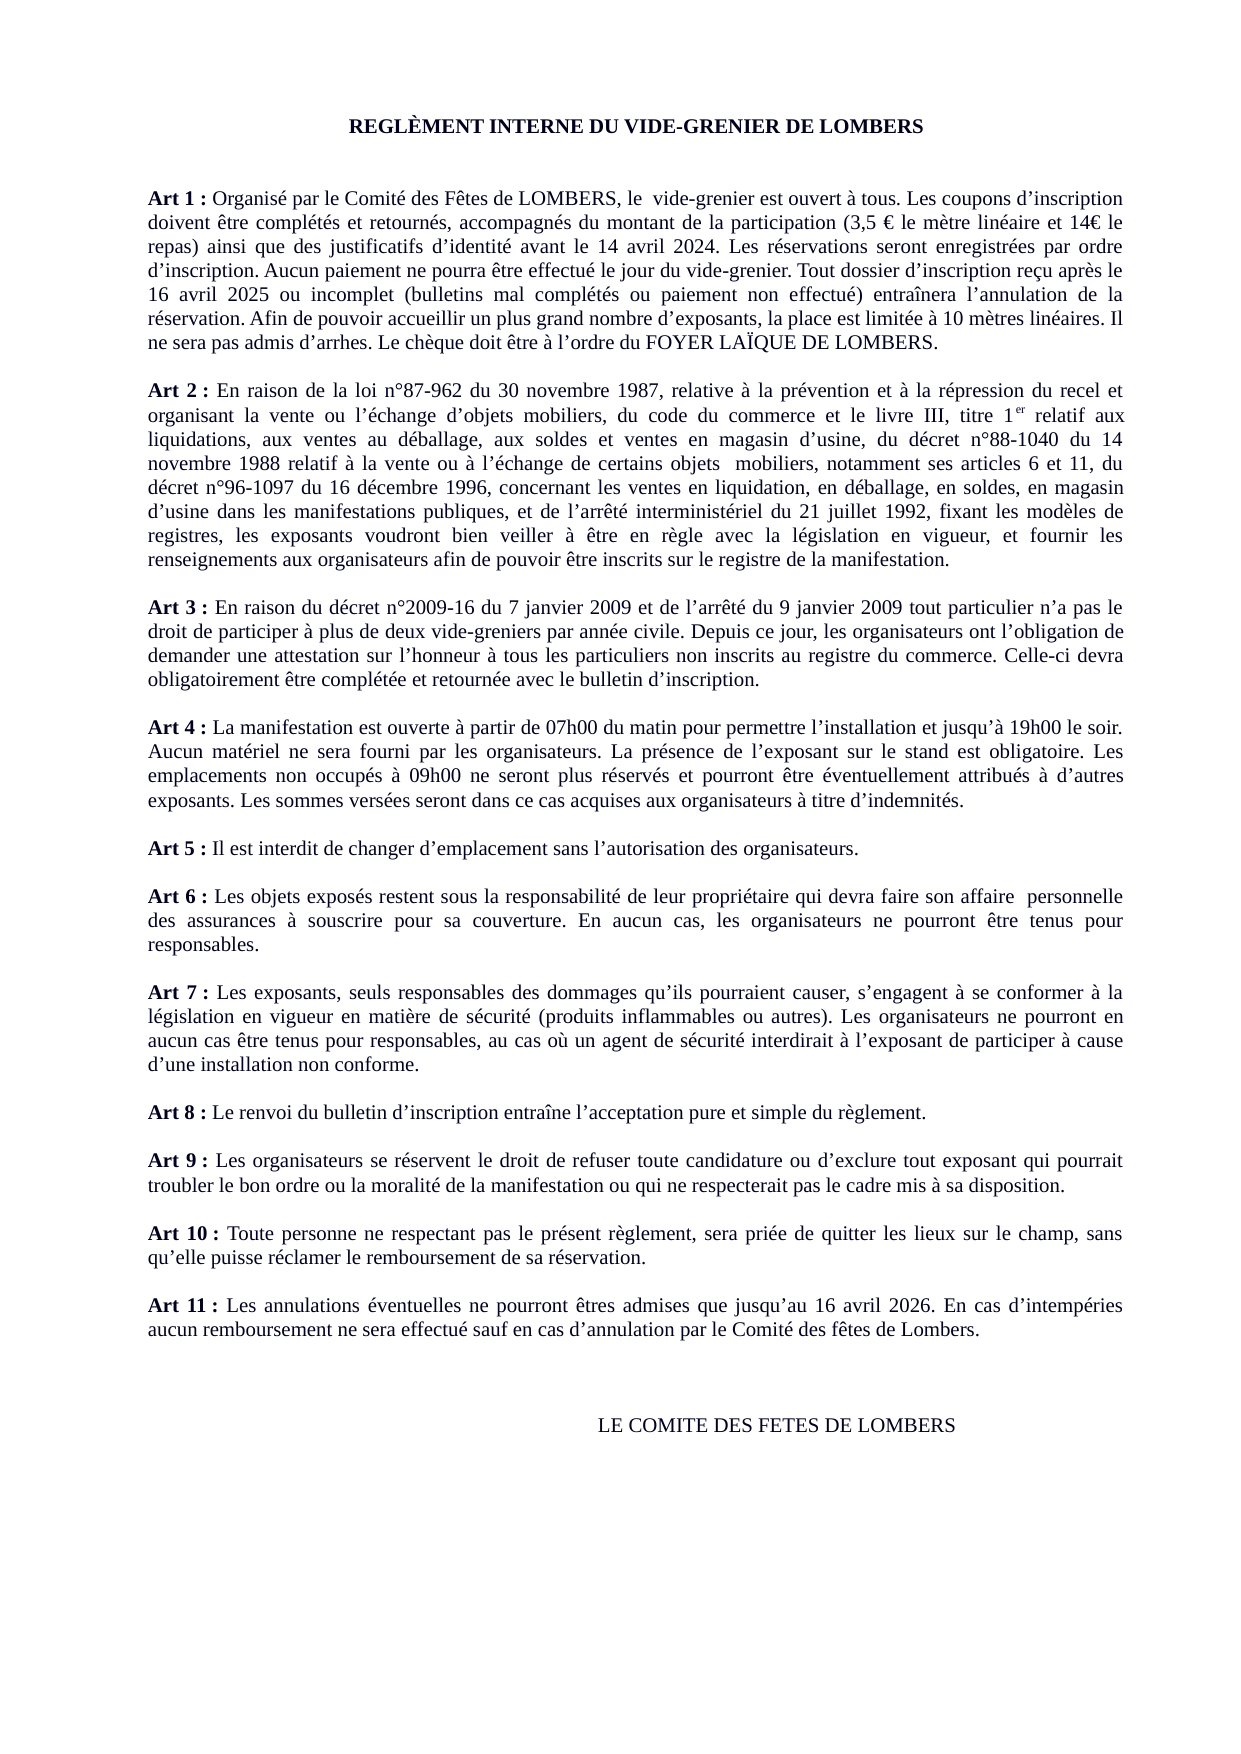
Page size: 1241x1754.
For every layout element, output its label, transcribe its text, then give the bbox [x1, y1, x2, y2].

text Art 2 : En raison de la loi n°87-962 du 30 novembre 1987, relative à la prévention et à la répression du recel et organisant la vente ou l’échange d’objets mobiliers, du code du commerce et le livre III, titre 1er relatif aux liquidations, aux ventes au déballage, aux soldes et ventes en magasin d’usine, du décret n°88-1040 du 14 novembre 1988 relatif à la vente ou à l’échange de certains objets mobiliers, notamment ses articles 6 et 11, du décret n°96-1097 du 16 décembre 1996, concernant les ventes en liquidation, en déballage, en soldes, en magasin d’usine dans les manifestations publiques, et de l’arrêté interministériel du 21 juillet 1992, fixant les modèles de registres, les exposants voudront bien veiller à être en règle avec la législation en vigueur, et fournir les renseignements aux organisateurs afin de pouvoir être inscrits sur le registre de la manifestation. [148, 378, 1125, 571]
text Art 9 : Les organisateurs se réservent le droit de refuser toute candidature ou d’exclure tout exposant qui pourrait troubler le bon ordre ou la moralité de la manifestation ou qui ne respecterait pas le cadre mis à sa disposition. [148, 1148, 1125, 1197]
text Art 6 : Les objets exposés restent sous la responsabilité de leur propriétaire qui devra faire son affaire personnelle des assurances à souscrire pour sa couverture. En aucun cas, les organisateurs ne pourront être tenus pour responsables. [148, 884, 1125, 956]
text REGLÈMENT INTERNE DU VIDE-GRENIER DE LOMBERS [148, 114, 1125, 138]
text Art 10 : Toute personne ne respectant pas le présent règlement, sera priée de quitter les lieux sur le champ, sans qu’elle puisse réclamer le remboursement de sa réservation. [148, 1221, 1125, 1269]
text LE COMITE DES FETES DE LOMBERS [598, 1413, 1125, 1437]
text Art 1 : Organisé par le Comité des Fêtes de LOMBERS, le vide-grenier est ouvert à tous. Les coupons d’inscription doivent être complétés et retournés, accompagnés du montant de la participation (3,5 € le mètre linéaire et 14€ le repas) ainsi que des justificatifs d’identité avant le 14 avril 2024. Les réservations seront enregistrées par ordre d’inscription. Aucun paiement ne pourra être effectué le jour du vide-grenier. Tout dossier d’inscription reçu après le 16 avril 2025 ou incomplet (bulletins mal complétés ou paiement non effectué) entraînera l’annulation de la réservation. Afin de pouvoir accueillir un plus grand nombre d’exposants, la place est limitée à 10 mètres linéaires. Il ne sera pas admis d’arrhes. Le chèque doit être à l’ordre du FOYER LAÏQUE DE LOMBERS. [148, 186, 1125, 354]
text Art 4 : La manifestation est ouverte à partir de 07h00 du matin pour permettre l’installation et jusqu’à 19h00 le soir. Aucun matériel ne sera fourni par les organisateurs. La présence de l’exposant sur le stand est obligatoire. Les emplacements non occupés à 09h00 ne seront plus réservés et pourront être éventuellement attribués à d’autres exposants. Les sommes versées seront dans ce cas acquises aux organisateurs à titre d’indemnités. [148, 715, 1125, 812]
text Art 3 : En raison du décret n°2009-16 du 7 janvier 2009 et de l’arrêté du 9 janvier 2009 tout particulier n’a pas le droit de participer à plus de deux vide-greniers par année civile. Depuis ce jour, les organisateurs ont l’obligation de demander une attestation sur l’honneur à tous les particuliers non inscrits au registre du commerce. Celle-ci devra obligatoirement être complétée et retournée avec le bulletin d’inscription. [148, 595, 1125, 691]
text Art 5 : Il est interdit de changer d’emplacement sans l’autorisation des organisateurs. [148, 836, 1125, 860]
text Art 8 : Le renvoi du bulletin d’inscription entraîne l’acceptation pure et simple du règlement. [148, 1100, 1125, 1124]
text Art 7 : Les exposants, seuls responsables des dommages qu’ils pourraient causer, s’engagent à se conformer à la législation en vigueur en matière de sécurité (produits inflammables ou autres). Les organisateurs ne pourront en aucun cas être tenus pour responsables, au cas où un agent de sécurité interdirait à l’exposant de participer à cause d’une installation non conforme. [148, 980, 1125, 1076]
text Art 11 : Les annulations éventuelles ne pourront êtres admises que jusqu’au 16 avril 2026. En cas d’intempéries aucun remboursement ne sera effectué sauf en cas d’annulation par le Comité des fêtes de Lombers. [148, 1293, 1125, 1341]
